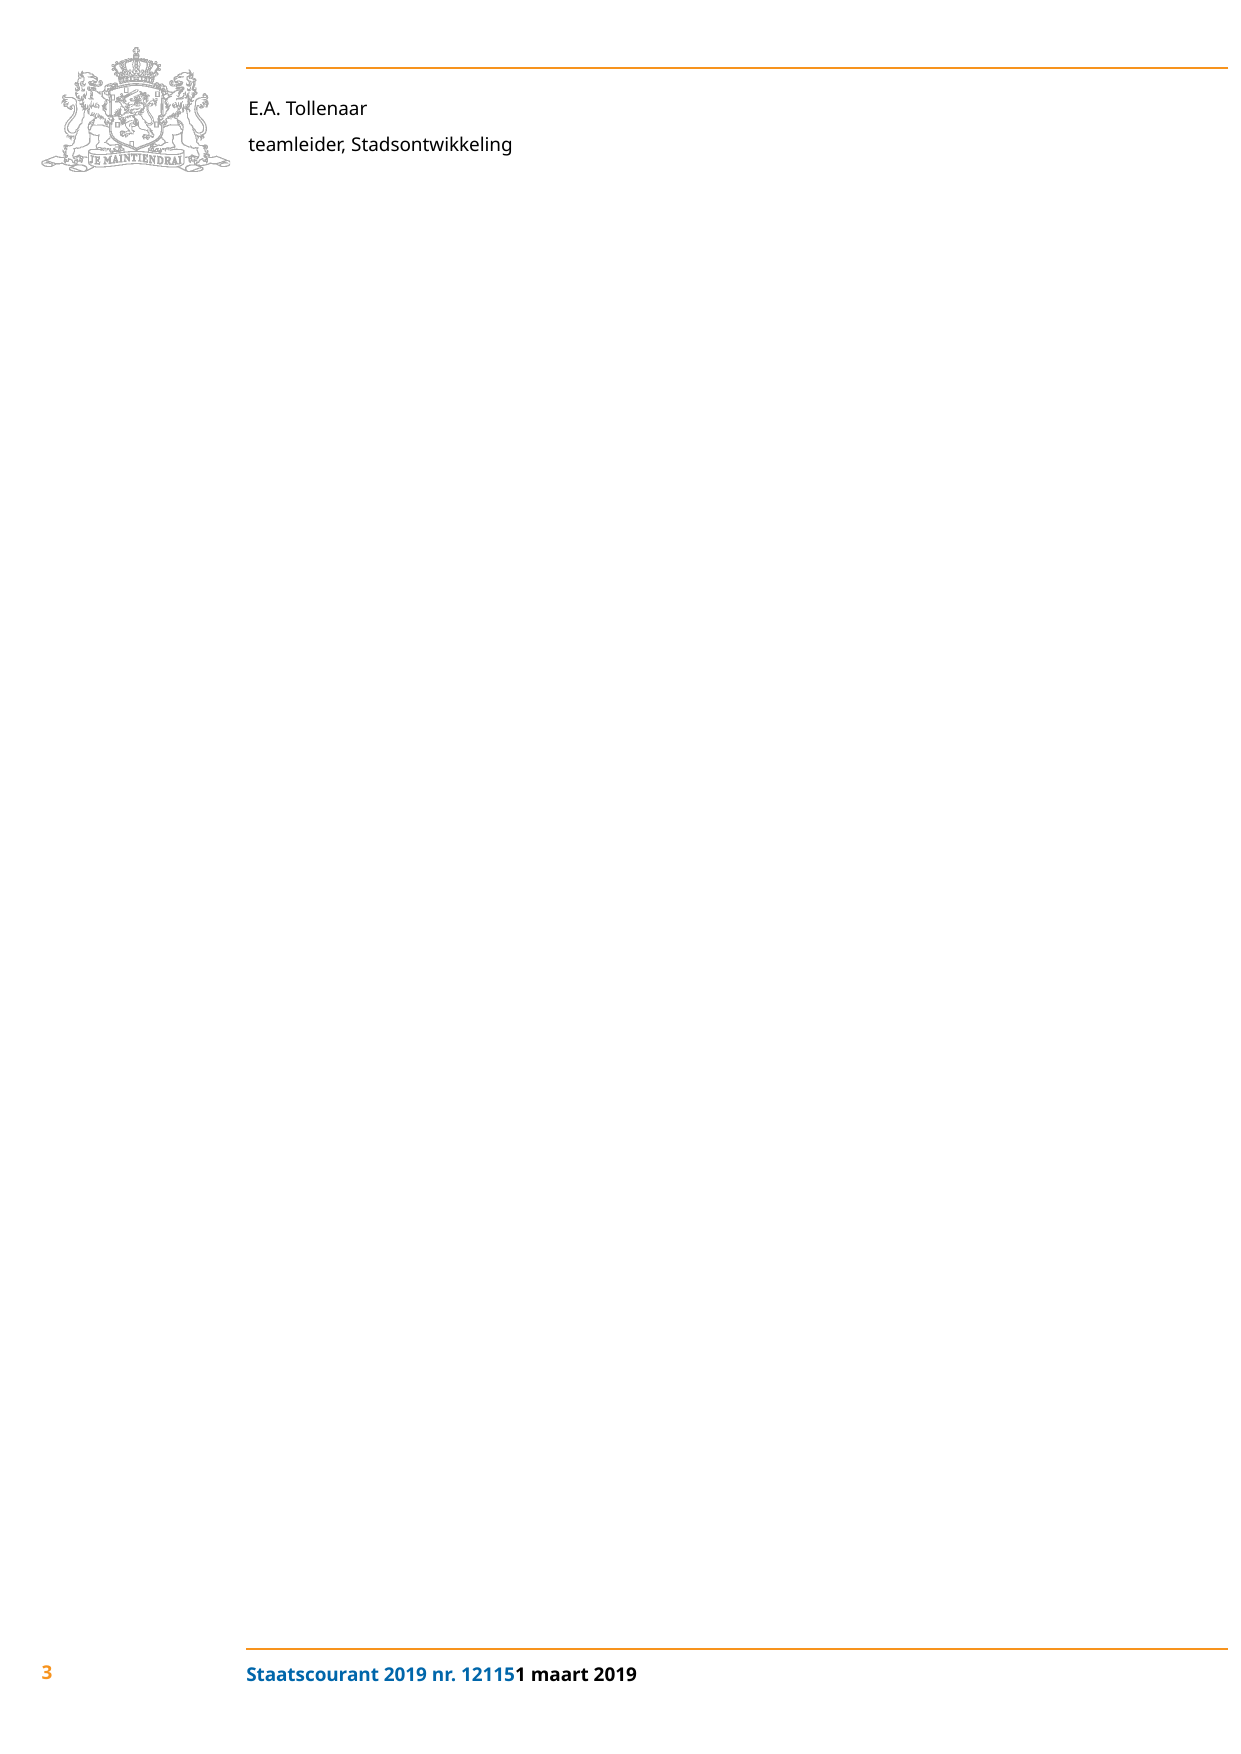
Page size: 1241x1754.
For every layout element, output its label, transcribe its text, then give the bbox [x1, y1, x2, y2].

picture [41, 47, 231, 172]
text teamleider, Stadsontwikkeling [248, 131, 1152, 157]
text E.A. Tollenaar [248, 95, 1152, 121]
